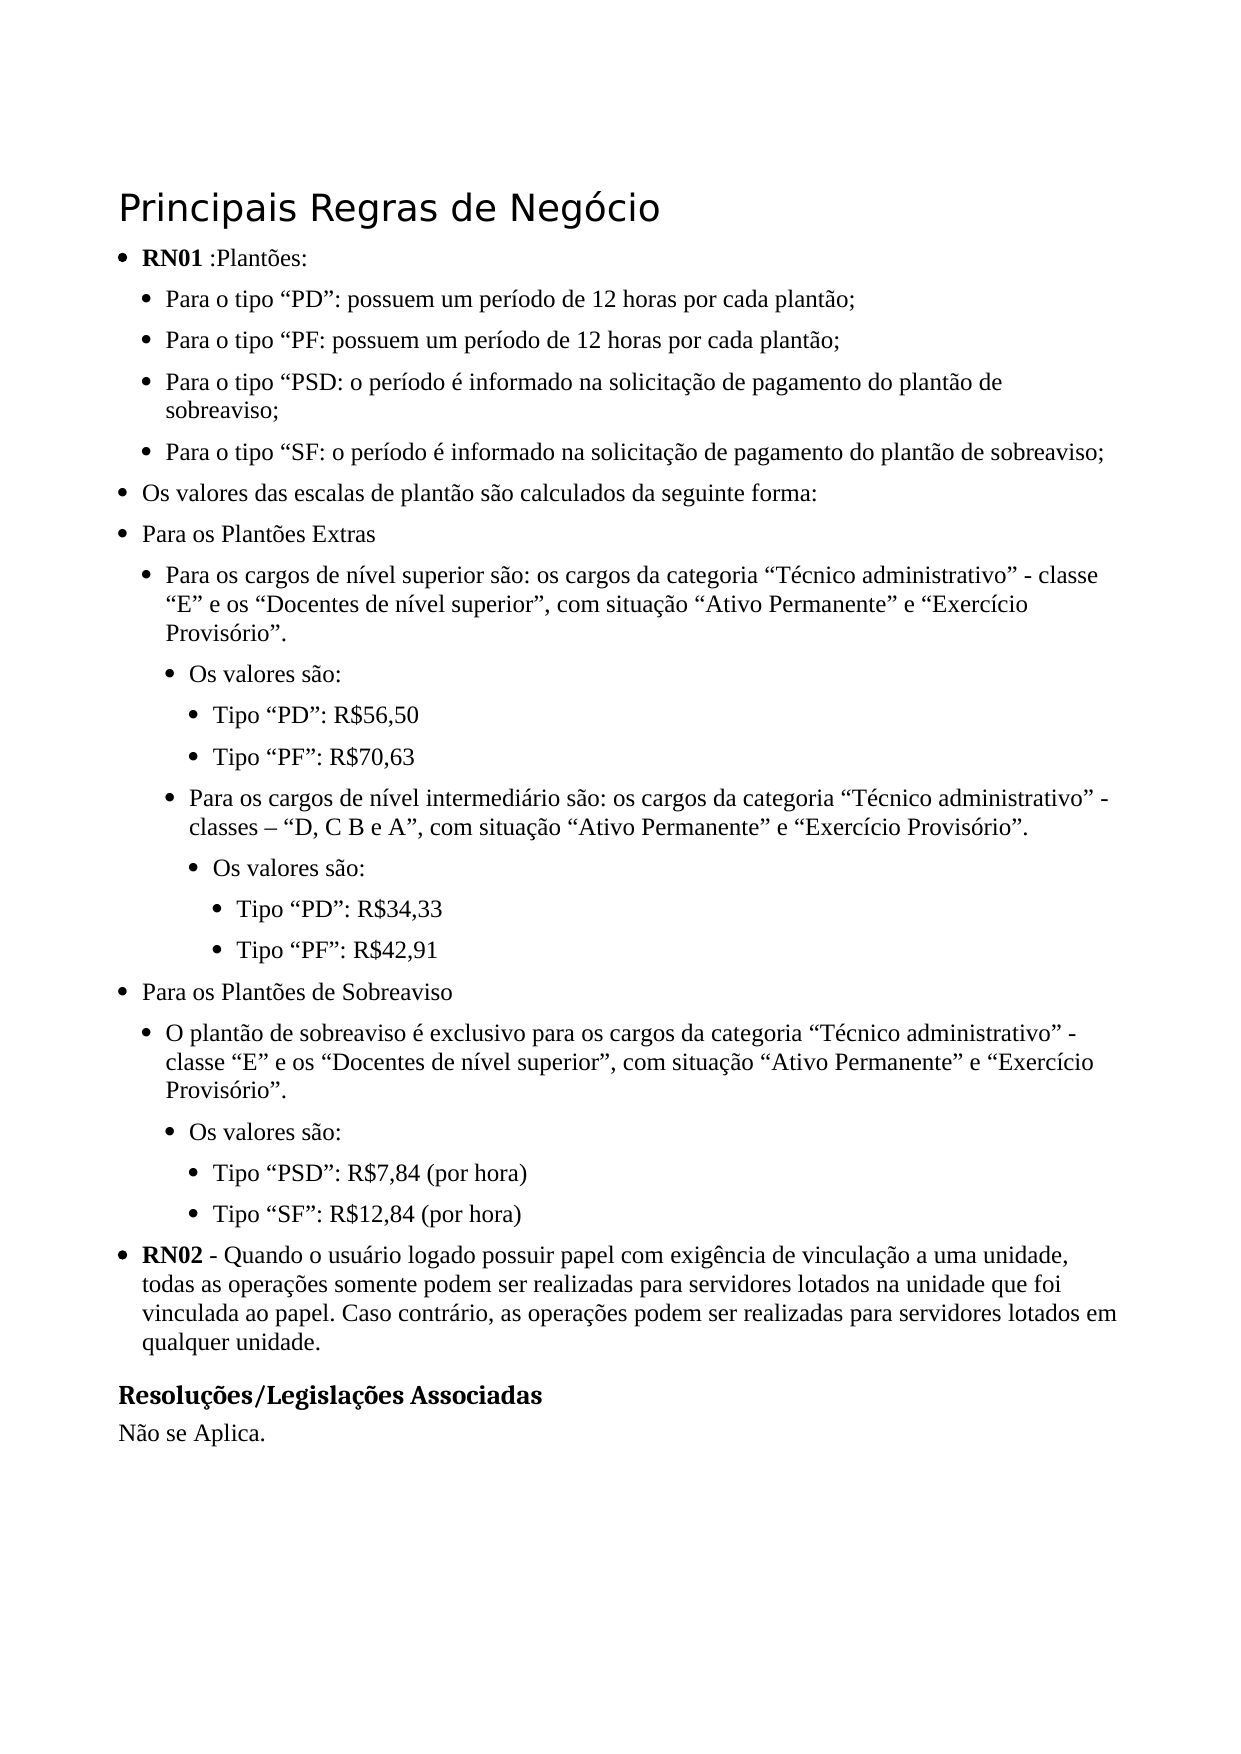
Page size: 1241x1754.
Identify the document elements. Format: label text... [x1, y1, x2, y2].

list Para os cargos de nível superior são: os cargos da categoria “Técnico administrativo” - classe “E” e os “Docentes de nível superior”, com situação “Ativo Permanente” e “Exercício Provisório”. [142, 560, 1122, 647]
list Tipo “PSD”: R$7,84 (por hora) [189, 1158, 1122, 1187]
list Tipo “PD”: R$34,33 [213, 894, 1122, 923]
list Para o tipo “PD”: possuem um período de 12 horas por cada plantão; [142, 284, 1122, 313]
list RN02 - Quando o usuário logado possuir papel com exigência de vinculação a uma unidade, todas as operações somente podem ser realizadas para servidores lotados na unidade que foi vinculada ao papel. Caso contrário, as operações podem ser realizadas para servidores lotados em qualquer unidade. [118, 1240, 1122, 1355]
list O plantão de sobreaviso é exclusivo para os cargos da categoria “Técnico administrativo” - classe “E” e os “Docentes de nível superior”, com situação “Ativo Permanente” e “Exercício Provisório”. [142, 1018, 1122, 1104]
list Para o tipo “SF: o período é informado na solicitação de pagamento do plantão de sobreaviso; [142, 437, 1122, 465]
text Não se Aplica. [118, 1418, 1122, 1447]
list Tipo “PF”: R$70,63 [189, 742, 1122, 770]
list Os valores são: [165, 659, 1122, 688]
list Tipo “PD”: R$56,50 [189, 700, 1122, 729]
subtitle Resoluções/Legislações Associadas [118, 1380, 1122, 1412]
list Tipo “SF”: R$12,84 (por hora) [189, 1199, 1122, 1228]
list Para os Plantões de Sobreaviso [118, 977, 1122, 1005]
list Para o tipo “PF: possuem um período de 12 horas por cada plantão; [142, 325, 1122, 354]
list Tipo “PF”: R$42,91 [213, 935, 1122, 964]
subtitle Principais Regras de Negócio [118, 187, 1122, 230]
list Os valores são: [189, 853, 1122, 882]
list Os valores são: [165, 1117, 1122, 1145]
list RN01 :Plantões: [118, 243, 1122, 272]
list Para os cargos de nível intermediário são: os cargos da categoria “Técnico administrativo” - classes – “D, C B e A”, com situação “Ativo Permanente” e “Exercício Provisório”. [165, 783, 1122, 840]
list Para o tipo “PSD: o período é informado na solicitação de pagamento do plantão de sobreaviso; [142, 367, 1122, 424]
list Os valores das escalas de plantão são calculados da seguinte forma: [118, 478, 1122, 507]
list Para os Plantões Extras [118, 519, 1122, 548]
